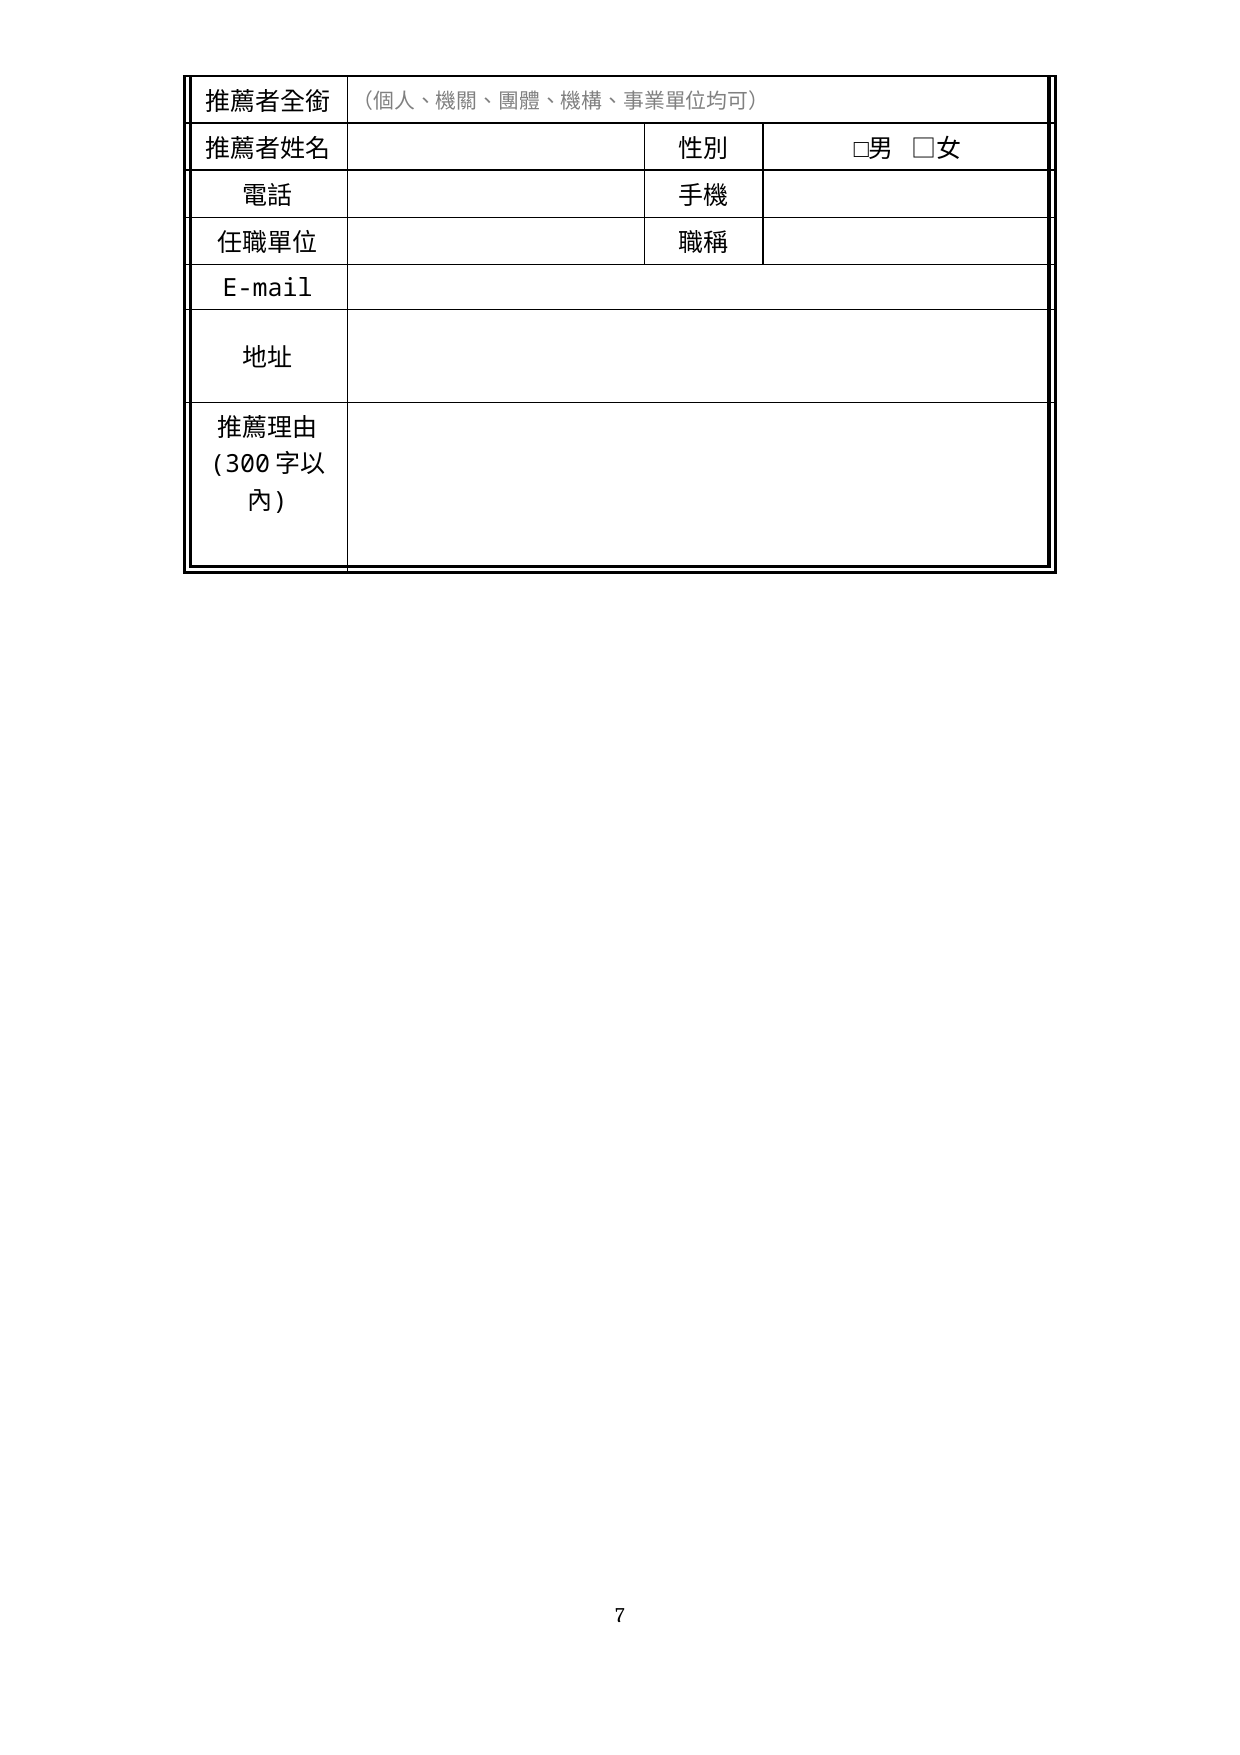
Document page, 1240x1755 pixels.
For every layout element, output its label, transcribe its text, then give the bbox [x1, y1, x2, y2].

table_cell [764, 218, 1047, 264]
table_cell 推薦者全銜 [192, 77, 347, 122]
table_cell [348, 124, 644, 169]
table_cell [348, 265, 1047, 309]
table_cell 推薦者姓名 [192, 124, 347, 169]
table_cell 地址‬ [192, 310, 347, 401]
table_cell E-mail [192, 265, 347, 309]
table_cell [348, 171, 644, 217]
table_cell 任職單位 [192, 218, 347, 264]
table_cell 電話 [192, 171, 347, 217]
table_cell [764, 171, 1047, 217]
table_cell 手機 [645, 171, 762, 217]
table_cell □男 □女‬‬‬‬ [764, 124, 1047, 169]
table_cell [348, 521, 1047, 564]
table_cell （個人、機關、團體、機構、事業單位均可） [348, 77, 1047, 122]
table_cell [348, 310, 1047, 401]
table_cell 職稱 [645, 218, 762, 264]
table_cell [192, 521, 347, 564]
table_cell 性別 [645, 124, 762, 169]
table_cell [348, 403, 1047, 521]
table_cell [348, 218, 644, 264]
table_cell 推薦理由 (‬300字以內)‬‬‬‬ [192, 403, 347, 521]
